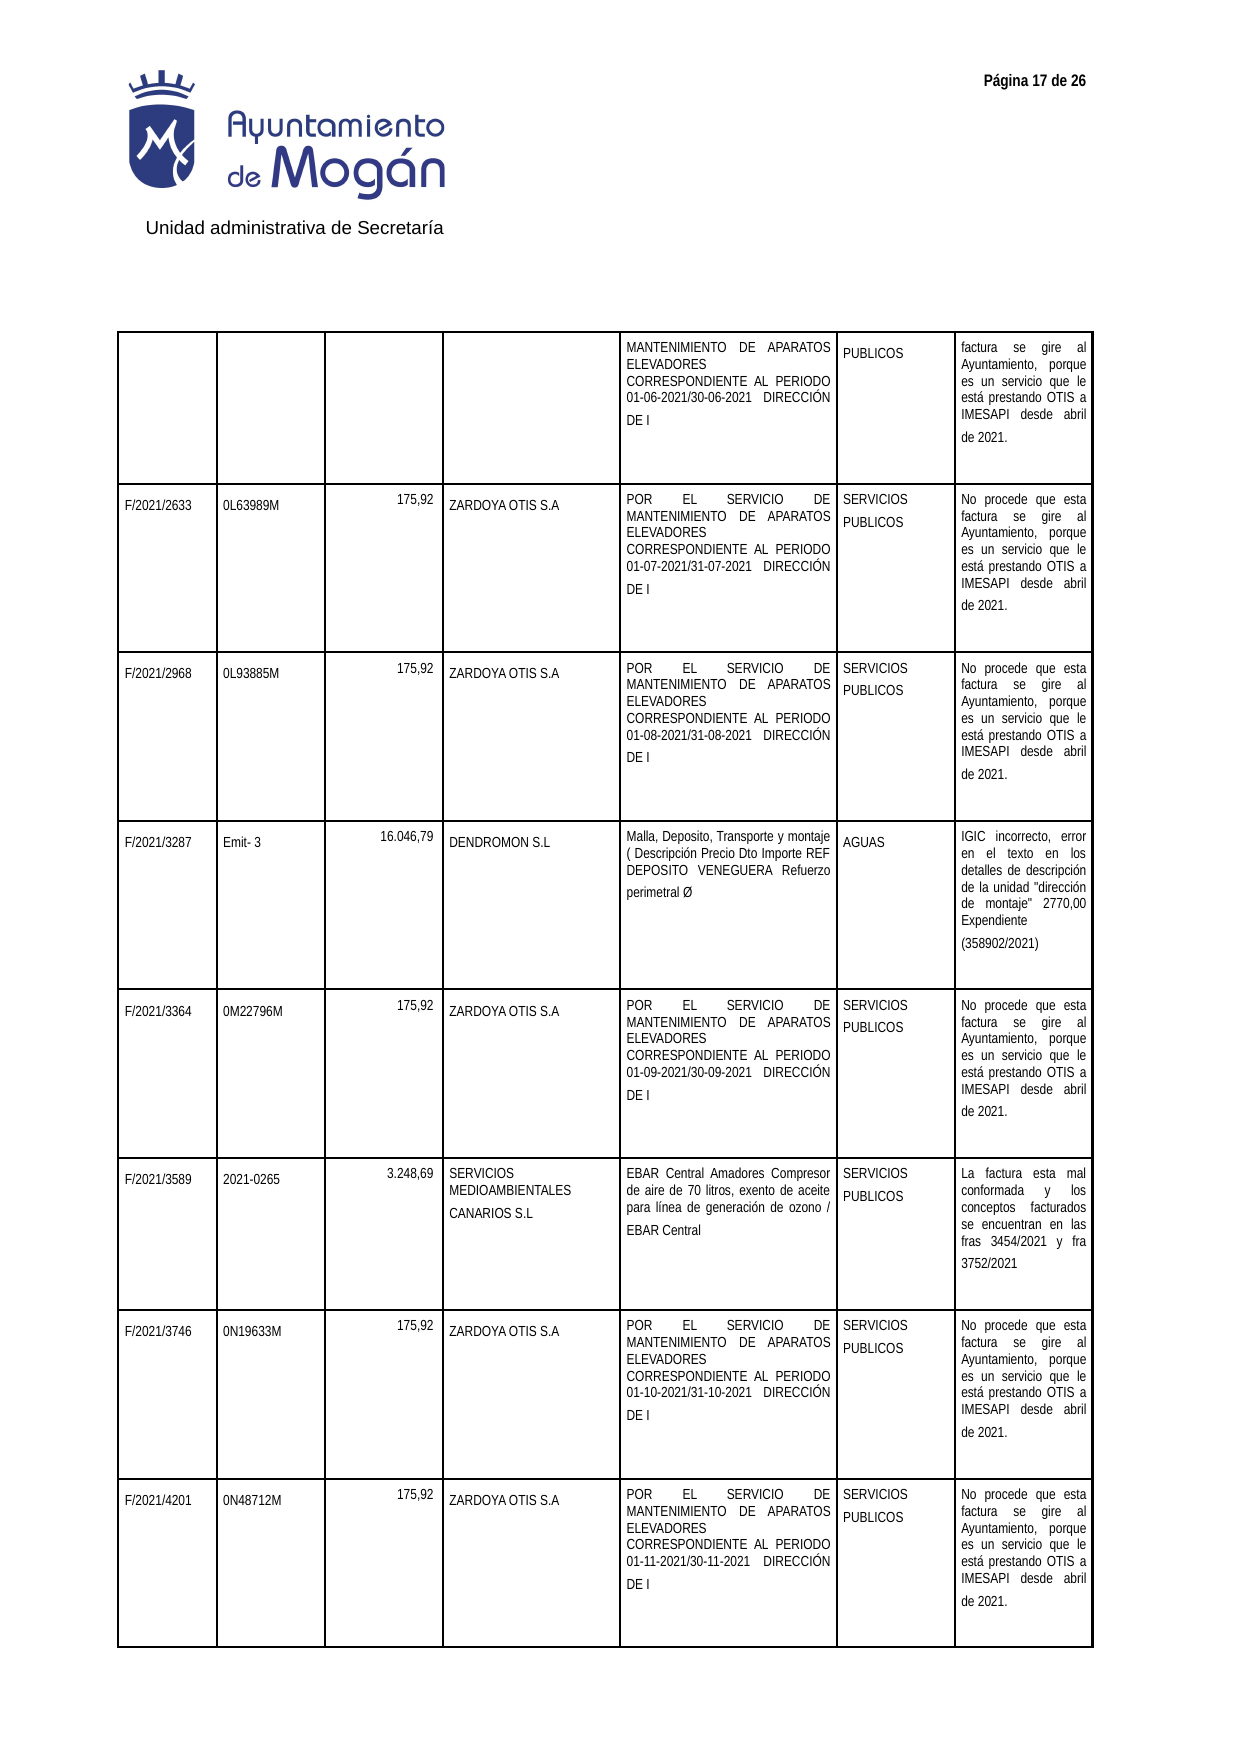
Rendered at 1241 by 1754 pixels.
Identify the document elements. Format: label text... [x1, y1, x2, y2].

table_cell PUBLICOS [838, 333, 954, 482]
table_cell ZARDOYA OTIS S.A [444, 990, 619, 1157]
table_cell 175,92 [326, 990, 442, 1157]
table_cell POR EL SERVICIO DE MANTENIMIENTO DE APARATOS ELEVADORES CORRESPONDIENTE AL PERIODO 01-10-2021/31-10-2021 DIRECCIÓN DE I [621, 1311, 836, 1477]
table_cell No procede que esta factura se gire al Ayuntamiento, porque es un servicio que le está prestando OTIS a IMESAPI desde abril de 2021. [956, 485, 1091, 651]
table_cell 175,92 [326, 485, 442, 651]
table_cell SERVICIOS MEDIOAMBIENTALES CANARIOS S.L [444, 1159, 619, 1309]
table_cell POR EL SERVICIO DE MANTENIMIENTO DE APARATOS ELEVADORES CORRESPONDIENTE AL PERIODO 01-09-2021/30-09-2021 DIRECCIÓN DE I [621, 990, 836, 1157]
table_cell ZARDOYA OTIS S.A [444, 653, 619, 820]
table_cell POR EL SERVICIO DE MANTENIMIENTO DE APARATOS ELEVADORES CORRESPONDIENTE AL PERIODO 01-08-2021/31-08-2021 DIRECCIÓN DE I [621, 653, 836, 820]
table_cell 0L63989M [218, 485, 324, 651]
table_cell No procede que esta factura se gire al Ayuntamiento, porque es un servicio que le está prestando OTIS a IMESAPI desde abril de 2021. [956, 653, 1091, 820]
table_cell SERVICIOS PUBLICOS [838, 990, 954, 1157]
table_cell 16.046,79 [326, 822, 442, 988]
table_cell SERVICIOS PUBLICOS [838, 485, 954, 651]
table_cell [326, 333, 442, 482]
table_cell SERVICIOS PUBLICOS [838, 1159, 954, 1309]
table_cell [119, 333, 216, 482]
table_cell POR EL SERVICIO DE MANTENIMIENTO DE APARATOS ELEVADORES CORRESPONDIENTE AL PERIODO 01-07-2021/31-07-2021 DIRECCIÓN DE I [621, 485, 836, 651]
picture [128, 70, 445, 206]
table_cell DENDROMON S.L [444, 822, 619, 988]
table_cell La factura esta mal conformada y los conceptos facturados se encuentran en las fras 3454/2021 y fra 3752/2021 [956, 1159, 1091, 1309]
table_cell F/2021/4201 [119, 1480, 216, 1646]
table_cell AGUAS [838, 822, 954, 988]
table_cell No procede que esta factura se gire al Ayuntamiento, porque es un servicio que le está prestando OTIS a IMESAPI desde abril de 2021. [956, 1480, 1091, 1646]
table_cell 0N48712M [218, 1480, 324, 1646]
table_cell ZARDOYA OTIS S.A [444, 1480, 619, 1646]
table_cell ZARDOYA OTIS S.A [444, 1311, 619, 1477]
table_cell 0L93885M [218, 653, 324, 820]
table_cell F/2021/3746 [119, 1311, 216, 1477]
table_cell No procede que esta factura se gire al Ayuntamiento, porque es un servicio que le está prestando OTIS a IMESAPI desde abril de 2021. [956, 1311, 1091, 1477]
table_cell ZARDOYA OTIS S.A [444, 485, 619, 651]
table_cell Malla, Deposito, Transporte y montaje ( Descripción Precio Dto Importe REF DEPOSITO VENEGUERA Refuerzo perimetral Ø [621, 822, 836, 988]
table_cell EBAR Central Amadores Compresor de aire de 70 litros, exento de aceite para línea de generación de ozono / EBAR Central [621, 1159, 836, 1309]
table_cell Emit- 3 [218, 822, 324, 988]
table_cell 3.248,69 [326, 1159, 442, 1309]
table_cell 2021-0265 [218, 1159, 324, 1309]
table_cell IGIC incorrecto, error en el texto en los detalles de descripción de la unidad "dirección de montaje" 2770,00 Expendiente (358902/2021) [956, 822, 1091, 988]
table_cell 175,92 [326, 1480, 442, 1646]
table_cell F/2021/3364 [119, 990, 216, 1157]
table_cell 0M22796M [218, 990, 324, 1157]
table_cell [218, 333, 324, 482]
table_cell MANTENIMIENTO DE APARATOS ELEVADORES CORRESPONDIENTE AL PERIODO 01-06-2021/30-06-2021 DIRECCIÓN DE I [621, 333, 836, 482]
table_cell F/2021/3287 [119, 822, 216, 988]
table_cell F/2021/2968 [119, 653, 216, 820]
table_cell SERVICIOS PUBLICOS [838, 653, 954, 820]
table_cell factura se gire al Ayuntamiento, porque es un servicio que le está prestando OTIS a IMESAPI desde abril de 2021. [956, 333, 1091, 482]
table_cell F/2021/2633 [119, 485, 216, 651]
table_cell 175,92 [326, 653, 442, 820]
table_cell [444, 333, 619, 482]
table_cell F/2021/3589 [119, 1159, 216, 1309]
table_cell SERVICIOS PUBLICOS [838, 1311, 954, 1477]
table_cell 0N19633M [218, 1311, 324, 1477]
table_cell POR EL SERVICIO DE MANTENIMIENTO DE APARATOS ELEVADORES CORRESPONDIENTE AL PERIODO 01-11-2021/30-11-2021 DIRECCIÓN DE I [621, 1480, 836, 1646]
table_cell No procede que esta factura se gire al Ayuntamiento, porque es un servicio que le está prestando OTIS a IMESAPI desde abril de 2021. [956, 990, 1091, 1157]
table_cell SERVICIOS PUBLICOS [838, 1480, 954, 1646]
table_cell 175,92 [326, 1311, 442, 1477]
